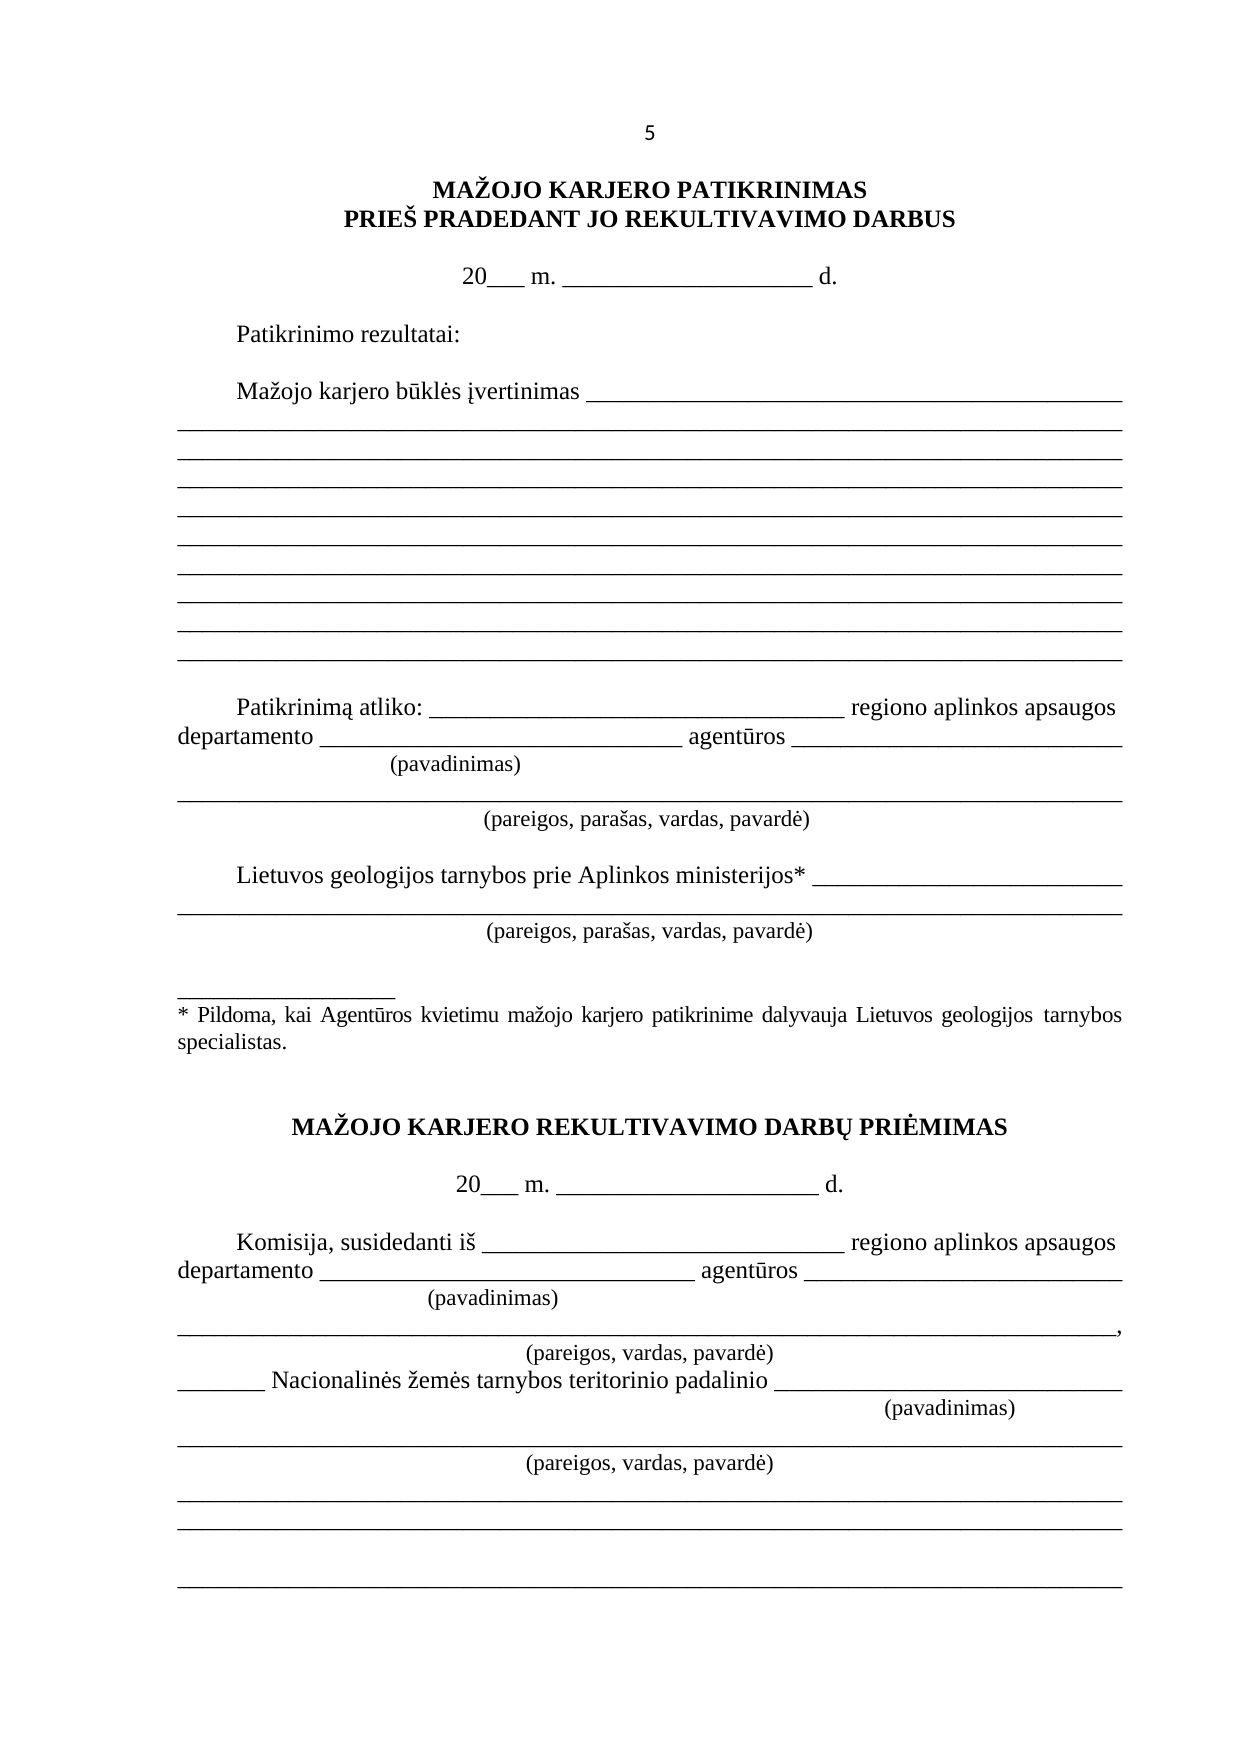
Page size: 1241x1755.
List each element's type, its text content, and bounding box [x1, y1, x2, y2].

text _ [177, 520, 1122, 545]
text _ [177, 1562, 1122, 1587]
text (pareigos, parašas, vardas, pavardė) [177, 805, 1122, 831]
text (pareigos, parašas, vardas, pavardė) [177, 918, 1122, 944]
text __________________ [177, 973, 1122, 1001]
text departamento ______________________________ agentūros [177, 1255, 1122, 1284]
text (pavadinimas) [777, 1394, 1122, 1421]
text _ [177, 405, 1122, 430]
text _ [177, 635, 1122, 660]
text (pareigos, vardas, pavardė) [177, 1449, 1122, 1476]
text _ [177, 889, 1122, 914]
text Patikrinimo rezultatai: [177, 319, 1122, 347]
text _______ Nacionalinės žemės tarnybos teritorinio padalinio [177, 1366, 1122, 1394]
text 20___ m. ____________________ d. [177, 261, 1122, 290]
text Lietuvos geologijos tarnybos prie Aplinkos ministerijos* [177, 860, 1122, 889]
text departamento _____________________________ agentūros [177, 721, 1122, 750]
text _ [177, 606, 1122, 631]
text _ [177, 549, 1122, 574]
text _ [177, 577, 1122, 602]
text (pavadinimas) [390, 750, 1122, 776]
text _ [177, 491, 1122, 516]
text _ [177, 1476, 1122, 1501]
text * Pildoma, kai Agentūros kvietimu mažojo karjero patikrinime dalyvauja Lietuvos geologijos tarnybos specialistas. [177, 1001, 1122, 1054]
text (pareigos, vardas, pavardė) [177, 1339, 1122, 1366]
text _ [177, 1504, 1122, 1529]
text _ [177, 776, 1122, 801]
text Patikrinimą atliko: regiono aplinkos apsaugos [177, 692, 1122, 721]
text (pavadinimas) [427, 1284, 1122, 1311]
text Mažojo karjero PATIKRINIMAS [177, 175, 1122, 204]
text prieš pradedant jo rekultivavimo darbus [177, 204, 1122, 232]
text Mažojo karjero rekultivavimo darbų priėmimas [177, 1112, 1122, 1140]
text _ [177, 462, 1122, 487]
text _ [177, 1421, 1122, 1446]
text Komisija, susidedanti iš regiono aplinkos apsaugos [177, 1227, 1122, 1255]
text 20___ m. _____________________ d. [177, 1169, 1122, 1198]
text Mažojo karjero būklės įvertinimas [177, 376, 1122, 405]
text _ [177, 434, 1122, 459]
text _ , [177, 1311, 1122, 1339]
